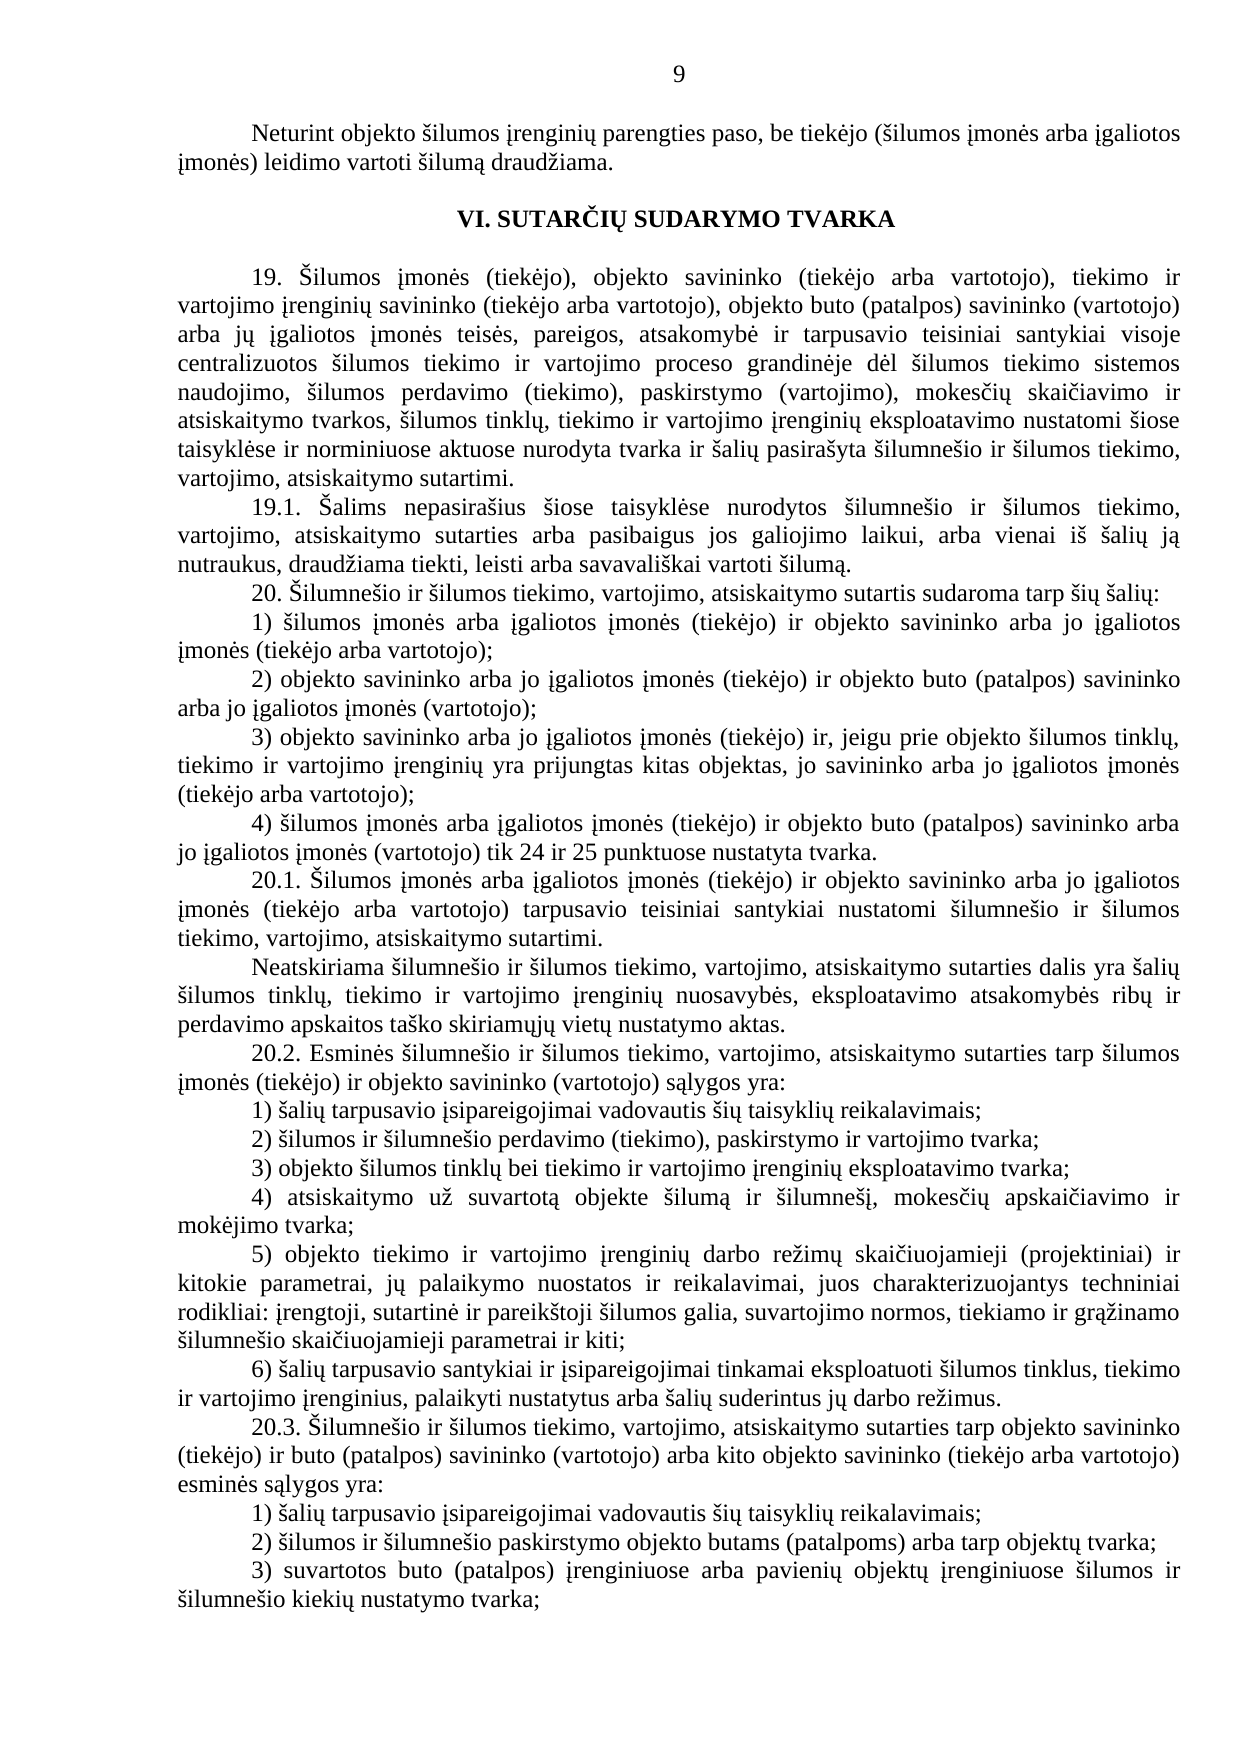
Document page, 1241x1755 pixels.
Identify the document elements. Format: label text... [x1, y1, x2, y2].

text 19. Šilumos įmonės (tiekėjo), objekto savininko (tiekėjo arba vartotojo), tiekimo ir vartojimo įrenginių savininko (tiekėjo arba vartotojo), objekto buto (patalpos) savininko (vartotojo) arba jų įgaliotos įmonės teisės, pareigos, atsakomybė ir tarpusavio teisiniai santykiai visoje centralizuotos šilumos tiekimo ir vartojimo proceso grandinėje dėl šilumos tiekimo sistemos naudojimo, šilumos perdavimo (tiekimo), paskirstymo (vartojimo), mokesčių skaičiavimo ir atsiskaitymo tvarkos, šilumos tinklų, tiekimo ir vartojimo įrenginių eksploatavimo nustatomi šiose taisyklėse ir norminiuose aktuose nurodyta tvarka ir šalių pasirašyta šilumnešio ir šilumos tiekimo, vartojimo, atsiskaitymo sutartimi. [177, 262, 1181, 492]
text VI. SUTARČIŲ SUDARYMO TVARKA [177, 204, 1181, 233]
text 6) šalių tarpusavio santykiai ir įsipareigojimai tinkamai eksploatuoti šilumos tinklus, tiekimo ir vartojimo įrenginius, palaikyti nustatytus arba šalių suderintus jų darbo režimus. [177, 1354, 1181, 1412]
text 1) šalių tarpusavio įsipareigojimai vadovautis šių taisyklių reikalavimais; [177, 1498, 1181, 1527]
text 20.2. Esminės šilumnešio ir šilumos tiekimo, vartojimo, atsiskaitymo sutarties tarp šilumos įmonės (tiekėjo) ir objekto savininko (vartotojo) sąlygos yra: [177, 1038, 1181, 1096]
text 20.1. Šilumos įmonės arba įgaliotos įmonės (tiekėjo) ir objekto savininko arba jo įgaliotos įmonės (tiekėjo arba vartotojo) tarpusavio teisiniai santykiai nustatomi šilumnešio ir šilumos tiekimo, vartojimo, atsiskaitymo sutartimi. [177, 866, 1181, 952]
text 4) šilumos įmonės arba įgaliotos įmonės (tiekėjo) ir objekto buto (patalpos) savininko arba jo įgaliotos įmonės (vartotojo) tik 24 ir 25 punktuose nustatyta tvarka. [177, 808, 1181, 866]
text 20. Šilumnešio ir šilumos tiekimo, vartojimo, atsiskaitymo sutartis sudaroma tarp šių šalių: [177, 578, 1181, 607]
text 3) objekto savininko arba jo įgaliotos įmonės (tiekėjo) ir, jeigu prie objekto šilumos tinklų, tiekimo ir vartojimo įrenginių yra prijungtas kitas objektas, jo savininko arba jo įgaliotos įmonės (tiekėjo arba vartotojo); [177, 722, 1181, 808]
text 2) objekto savininko arba jo įgaliotos įmonės (tiekėjo) ir objekto buto (patalpos) savininko arba jo įgaliotos įmonės (vartotojo); [177, 664, 1181, 722]
text 1) šalių tarpusavio įsipareigojimai vadovautis šių taisyklių reikalavimais; [177, 1096, 1181, 1124]
text 2) šilumos ir šilumnešio paskirstymo objekto butams (patalpoms) arba tarp objektų tvarka; [177, 1527, 1181, 1556]
text Neatskiriama šilumnešio ir šilumos tiekimo, vartojimo, atsiskaitymo sutarties dalis yra šalių šilumos tinklų, tiekimo ir vartojimo įrenginių nuosavybės, eksploatavimo atsakomybės ribų ir perdavimo apskaitos taško skiriamųjų vietų nustatymo aktas. [177, 952, 1181, 1038]
text 1) šilumos įmonės arba įgaliotos įmonės (tiekėjo) ir objekto savininko arba jo įgaliotos įmonės (tiekėjo arba vartotojo); [177, 607, 1181, 664]
text 2) šilumos ir šilumnešio perdavimo (tiekimo), paskirstymo ir vartojimo tvarka; [177, 1124, 1181, 1153]
text 19.1. Šalims nepasirašius šiose taisyklėse nurodytos šilumnešio ir šilumos tiekimo, vartojimo, atsiskaitymo sutarties arba pasibaigus jos galiojimo laikui, arba vienai iš šalių ją nutraukus, draudžiama tiekti, leisti arba savavališkai vartoti šilumą. [177, 492, 1181, 578]
text Neturint objekto šilumos įrenginių parengties paso, be tiekėjo (šilumos įmonės arba įgaliotos įmonės) leidimo vartoti šilumą draudžiama. [177, 118, 1181, 176]
text 5) objekto tiekimo ir vartojimo įrenginių darbo režimų skaičiuojamieji (projektiniai) ir kitokie parametrai, jų palaikymo nuostatos ir reikalavimai, juos charakterizuojantys techniniai rodikliai: įrengtoji, sutartinė ir pareikštoji šilumos galia, suvartojimo normos, tiekiamo ir grąžinamo šilumnešio skaičiuojamieji parametrai ir kiti; [177, 1239, 1181, 1354]
text 3) objekto šilumos tinklų bei tiekimo ir vartojimo įrenginių eksploatavimo tvarka; [177, 1153, 1181, 1182]
text 4) atsiskaitymo už suvartotą objekte šilumą ir šilumnešį, mokesčių apskaičiavimo ir mokėjimo tvarka; [177, 1182, 1181, 1239]
text 3) suvartotos buto (patalpos) įrenginiuose arba pavienių objektų įrenginiuose šilumos ir šilumnešio kiekių nustatymo tvarka; [177, 1556, 1181, 1613]
text 20.3. Šilumnešio ir šilumos tiekimo, vartojimo, atsiskaitymo sutarties tarp objekto savininko (tiekėjo) ir buto (patalpos) savininko (vartotojo) arba kito objekto savininko (tiekėjo arba vartotojo) esminės sąlygos yra: [177, 1412, 1181, 1498]
